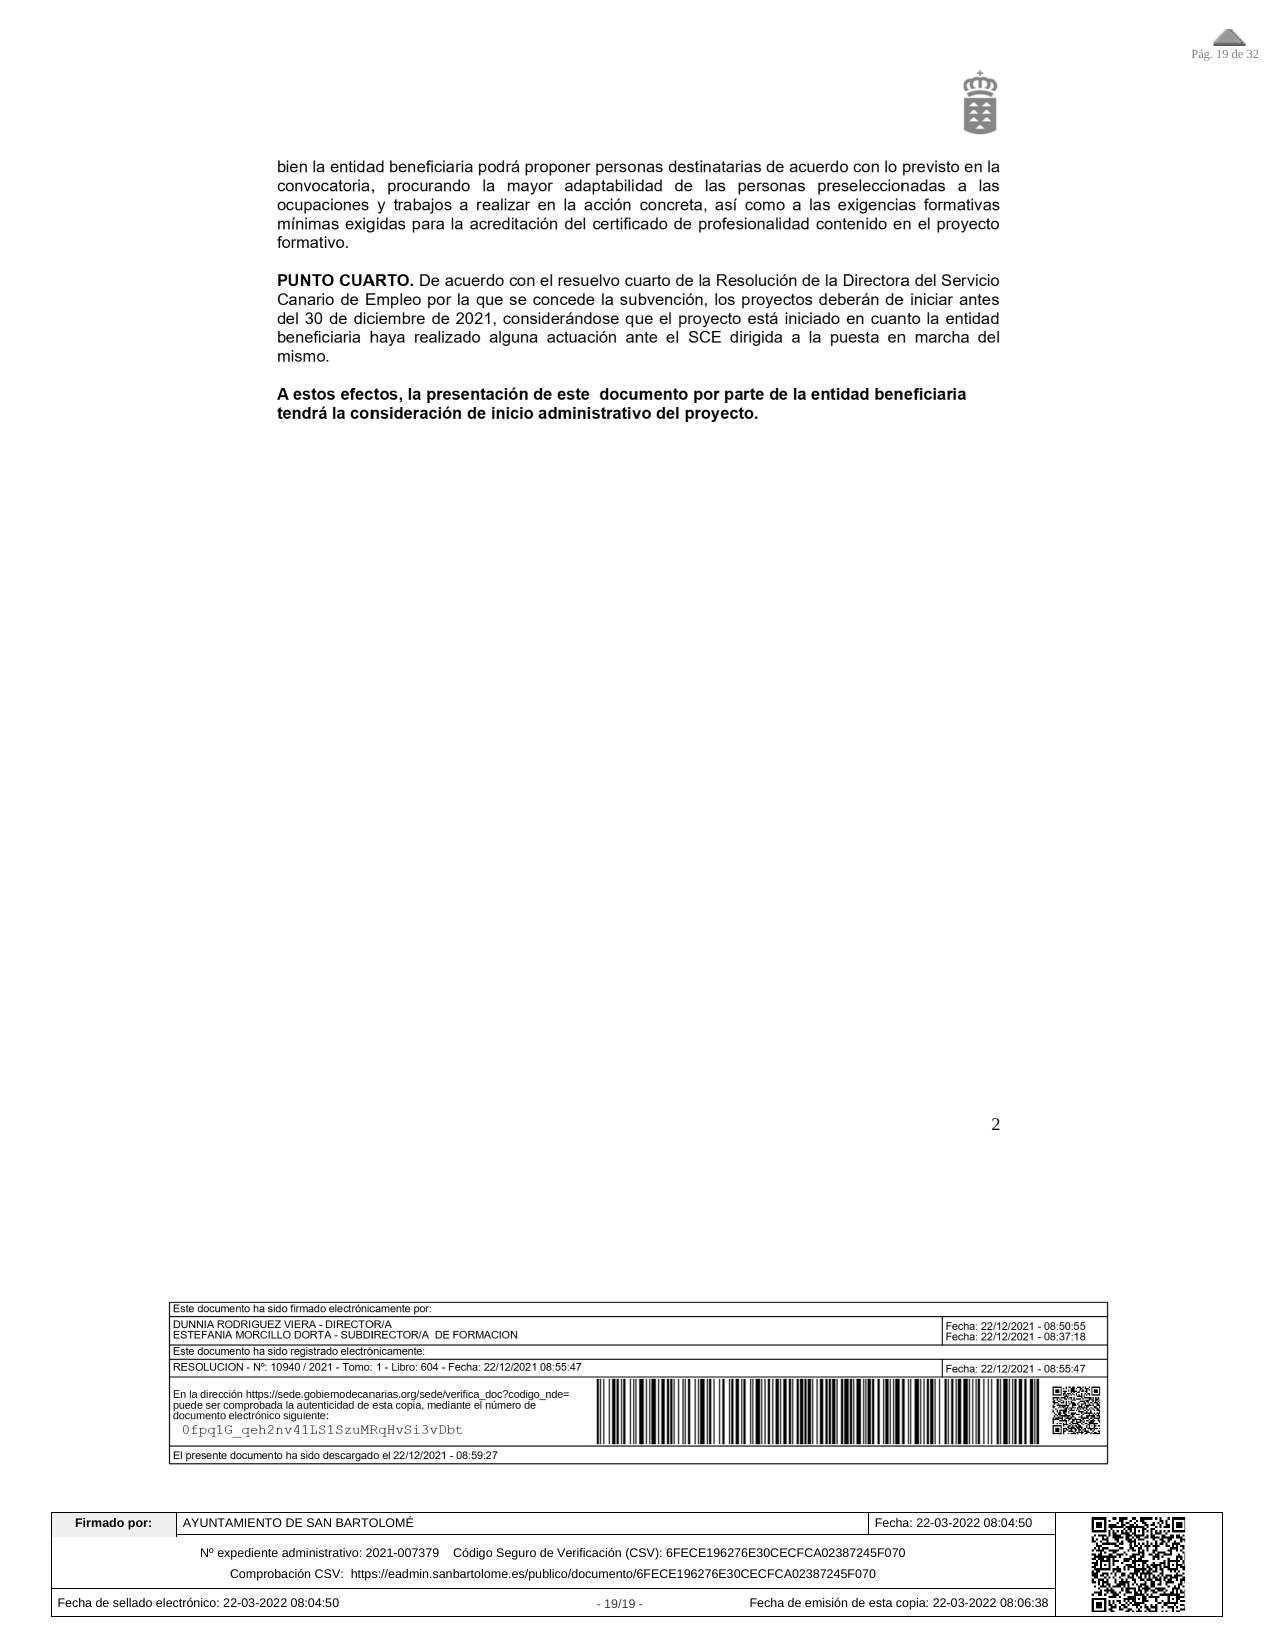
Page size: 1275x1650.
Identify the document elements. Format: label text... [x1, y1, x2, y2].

text [42, 47, 108, 61]
picture [1091, 1517, 1185, 1612]
table_header [1056, 1513, 1222, 1616]
table_header Fecha: 22-03-2022 08:04:50 [869, 1513, 1055, 1534]
table_cell Nº expediente administrativo: 2021-007379 Código Seguro de Verificación (CSV): 6FECE196276E30CECFCA02387245F070 Comprobación CSV: https://eadmin.sanbartolome.es/publico/documento/6FECE196276E30CECFCA02387245F070 [52, 1535, 1055, 1588]
table_header Firmado por: [52, 1513, 176, 1534]
table_header AYUNTAMIENTO DE SAN BARTOLOMÉ [177, 1513, 868, 1534]
table_cell Fecha de sellado electrónico: 22-03-2022 08:04:50 - 19/19 - Fecha de emisión de esta copia: 22-03-2022 08:06:38 [52, 1589, 1055, 1616]
picture [108, 4, 1167, 1500]
picture [1212, 29, 1246, 46]
text Pág. 19 de 32 [1167, 47, 1259, 61]
